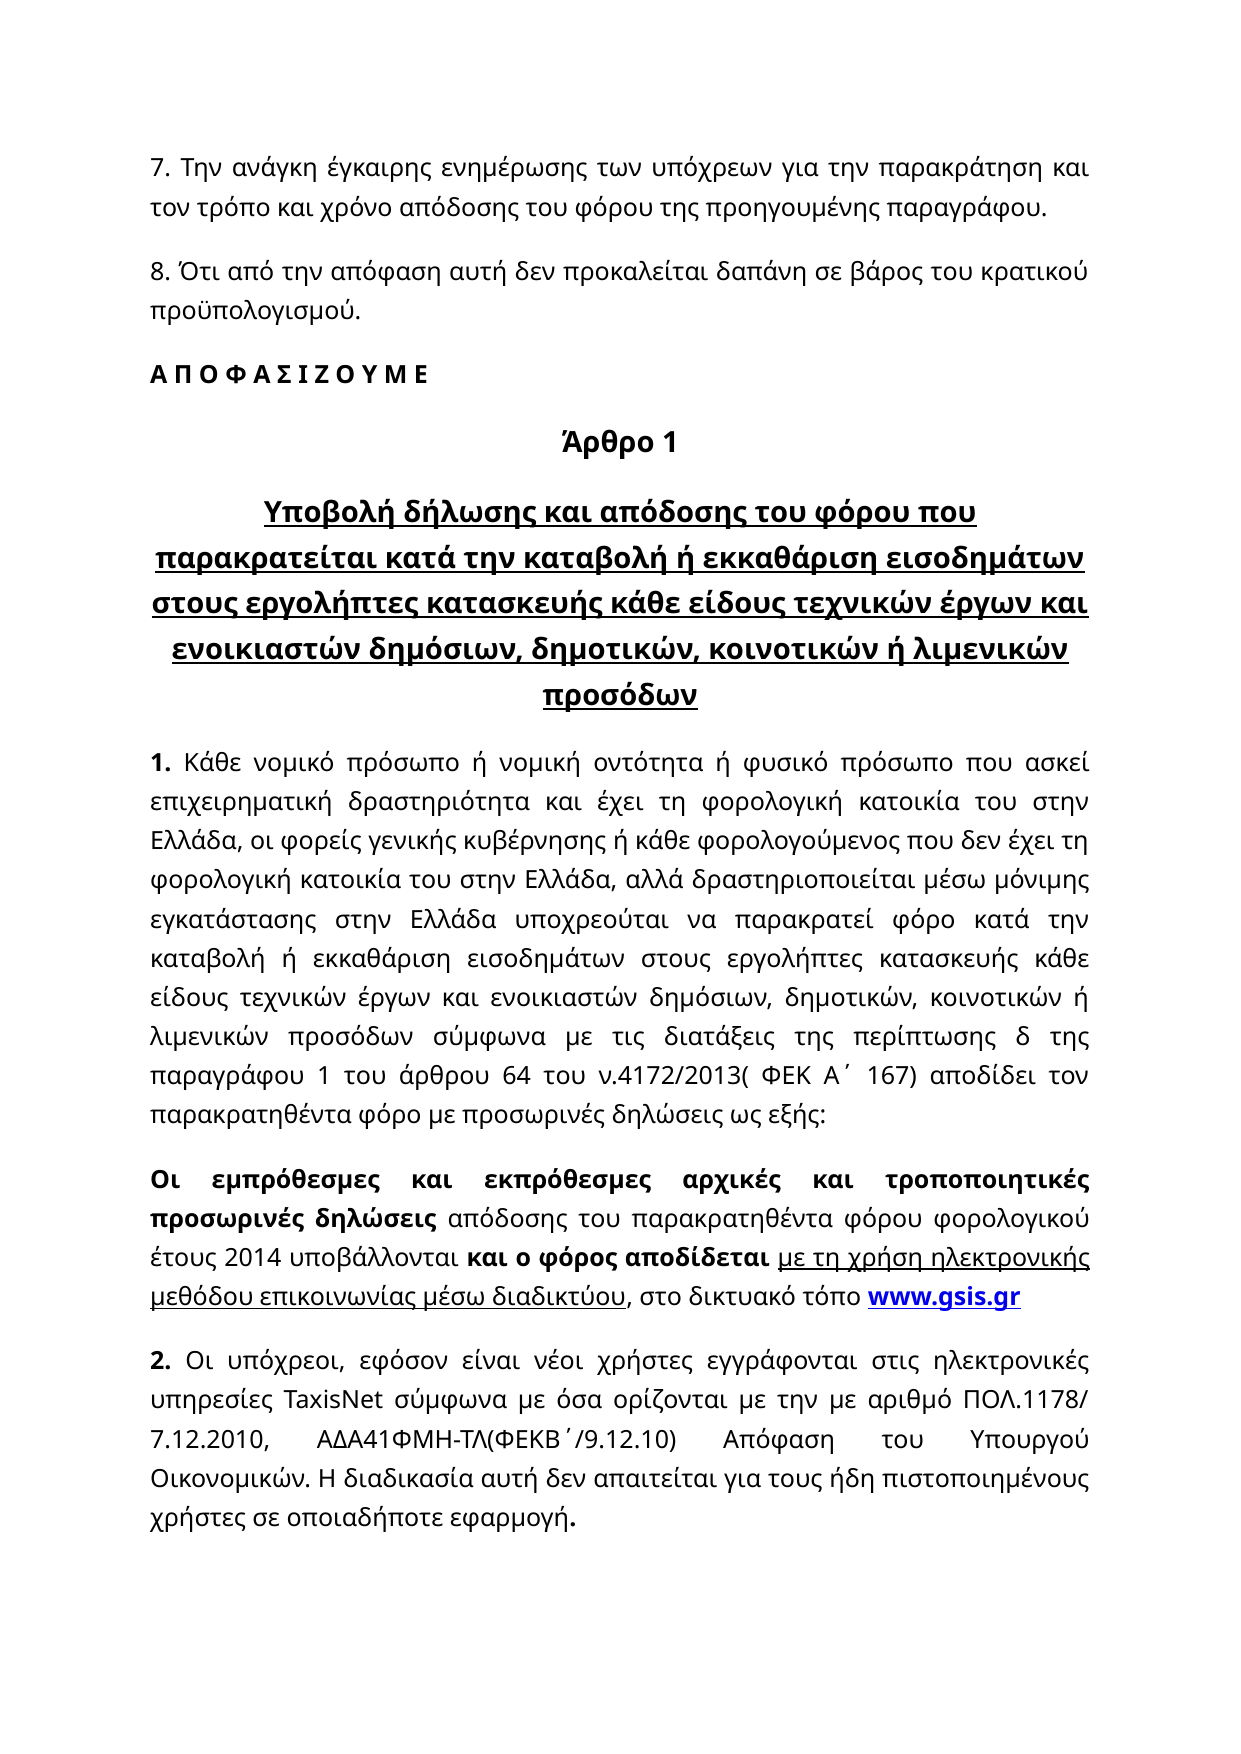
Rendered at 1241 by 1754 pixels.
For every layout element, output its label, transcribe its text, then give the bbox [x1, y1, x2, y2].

text 8. Ότι από την απόφαση αυτή δεν προκαλείται δαπάνη σε βάρος του κρατικού προϋπολογισμού. [150, 253, 1090, 327]
text Οι εμπρόθεσμες και εκπρόθεσμες αρχικές και τροποποιητικές προσωρινές δηλώσεις απόδοσης του παρακρατηθέντα φόρου φορολογικού έτους 2014 υποβάλλονται και ο φόρος αποδίδεται με τη χρήση ηλεκτρονικής μεθόδου επικοινωνίας μέσω διαδικτύου, στο δικτυακό τόπο www.gsis.gr [150, 1161, 1090, 1313]
subtitle Άρθρο 1 [150, 421, 1090, 461]
text Α Π Ο Φ Α Σ Ι Ζ Ο Υ Μ Ε [150, 357, 1090, 391]
text 7. Την ανάγκη έγκαιρης ενημέρωσης των υπόχρεων για την παρακράτηση και τον τρόπο και χρόνο απόδοσης του φόρου της προηγουμένης παραγράφου. [150, 150, 1090, 223]
text 2. Οι υπόχρεοι, εφόσον είναι νέοι χρήστες εγγράφονται στις ηλεκτρονικές υπηρεσίες TaxisNet σύμφωνα με όσα ορίζονται με την με αριθμό ΠΟΛ.1178/ 7.12.2010, ΑΔΑ41ΦΜΗ-ΤΛ(ΦΕΚΒ΄/9.12.10) Απόφαση του Υπουργού Οικονομικών. Η διαδικασία αυτή δεν απαιτείται για τους ήδη πιστοποιημένους χρήστες σε οποιαδήποτε εφαρμογή. [150, 1343, 1090, 1534]
subtitle Υποβολή δήλωσης και απόδοσης του φόρου που παρακρατείται κατά την καταβολή ή εκκαθάριση εισοδημάτων στους εργολήπτες κατασκευής κάθε είδους τεχνικών έργων και ενοικιαστών δημόσιων, δημοτικών, κοινοτικών ή λιμενικών προσόδων [150, 491, 1090, 714]
text 1. Κάθε νομικό πρόσωπο ή νομική οντότητα ή φυσικό πρόσωπο που ασκεί επιχειρηματική δραστηριότητα και έχει τη φορολογική κατοικία του στην Ελλάδα, οι φορείς γενικής κυβέρνησης ή κάθε φορολογούμενος που δεν έχει τη φορολογική κατοικία του στην Ελλάδα, αλλά δραστηριοποιείται μέσω μόνιμης εγκατάστασης στην Ελλάδα υποχρεούται να παρακρατεί φόρο κατά την καταβολή ή εκκαθάριση εισοδημάτων στους εργολήπτες κατασκευής κάθε είδους τεχνικών έργων και ενοικιαστών δημόσιων, δημοτικών, κοινοτικών ή λιμενικών προσόδων σύμφωνα με τις διατάξεις της περίπτωσης δ της παραγράφου 1 του άρθρου 64 του ν.4172/2013( ΦΕΚ Α΄ 167) αποδίδει τον παρακρατηθέντα φόρο με προσωρινές δηλώσεις ως εξής: [150, 744, 1090, 1131]
